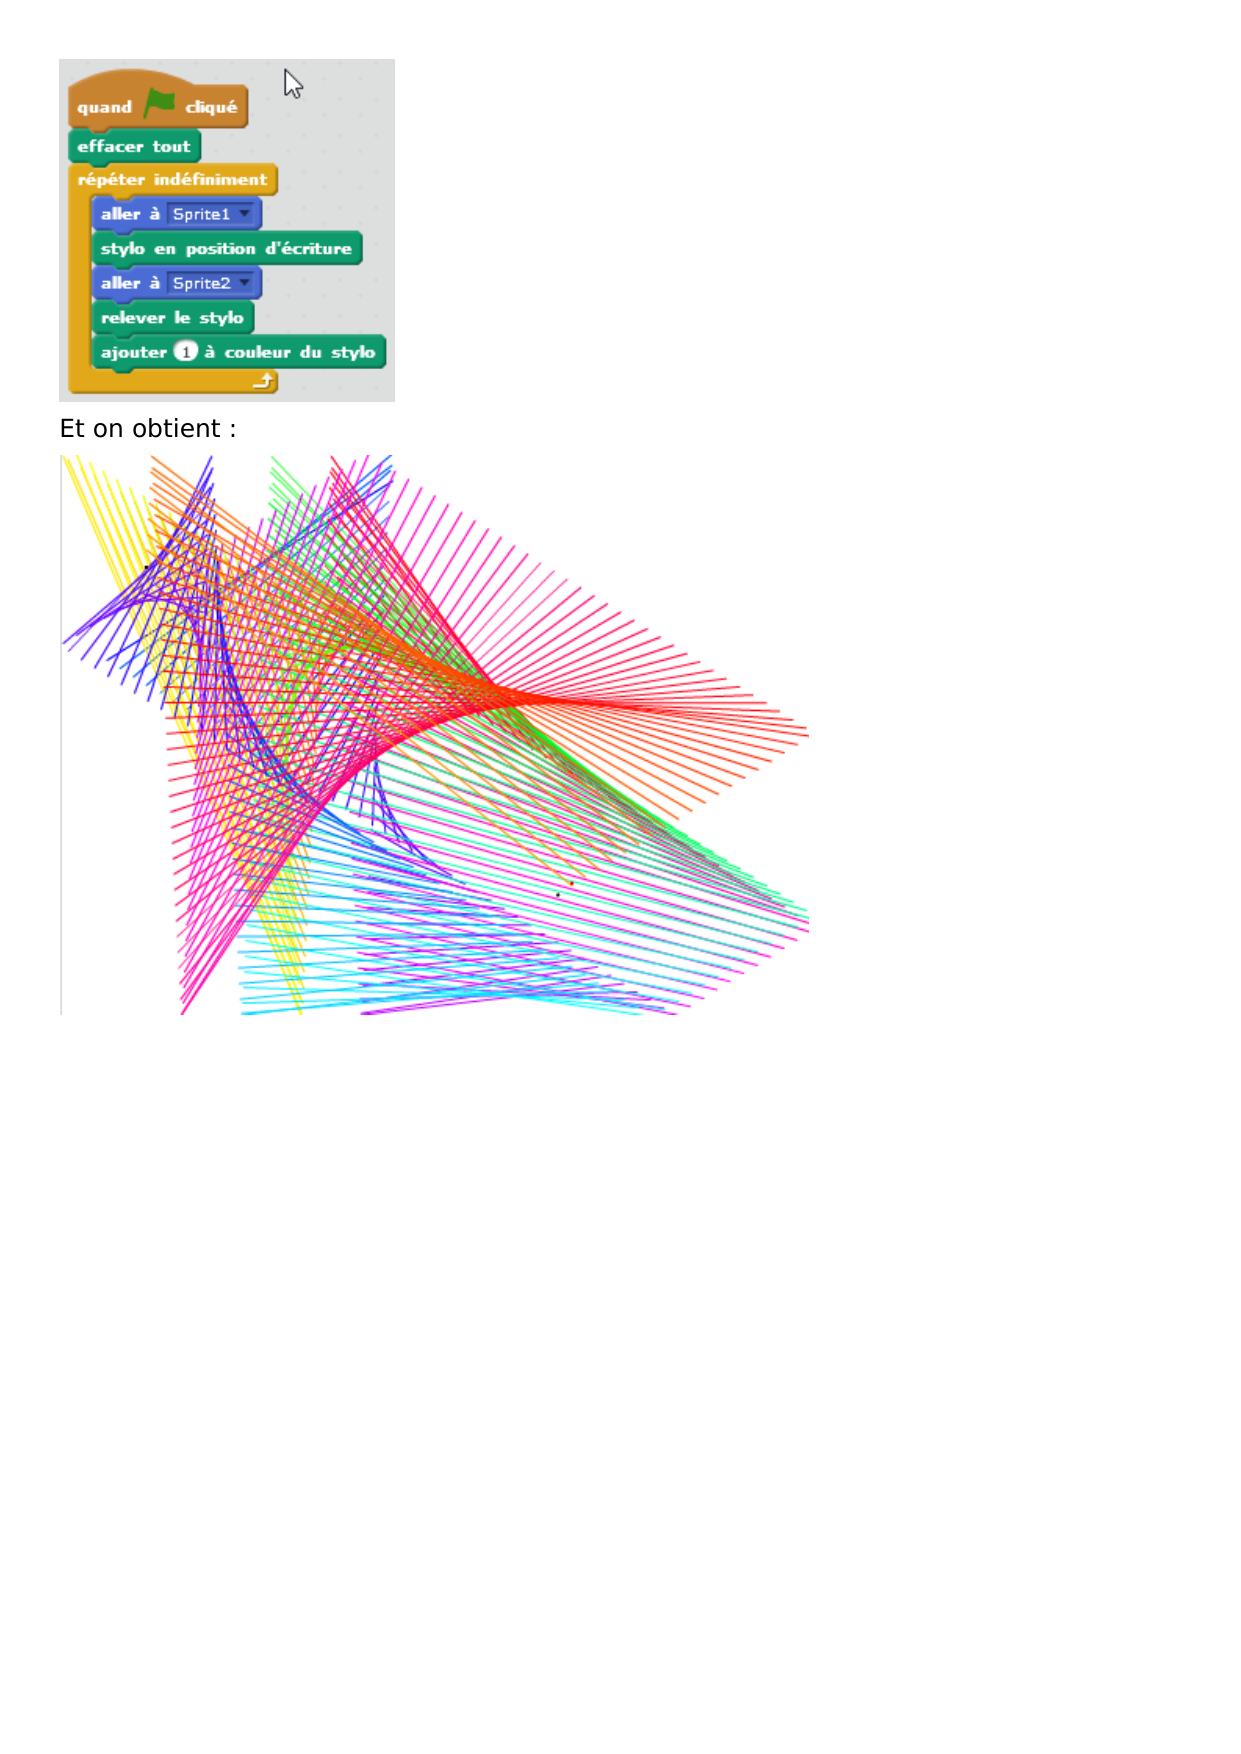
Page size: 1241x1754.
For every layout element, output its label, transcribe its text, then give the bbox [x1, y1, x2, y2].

text Et on obtient : [59, 414, 1181, 443]
picture [59, 455, 809, 1015]
picture [59, 59, 395, 402]
